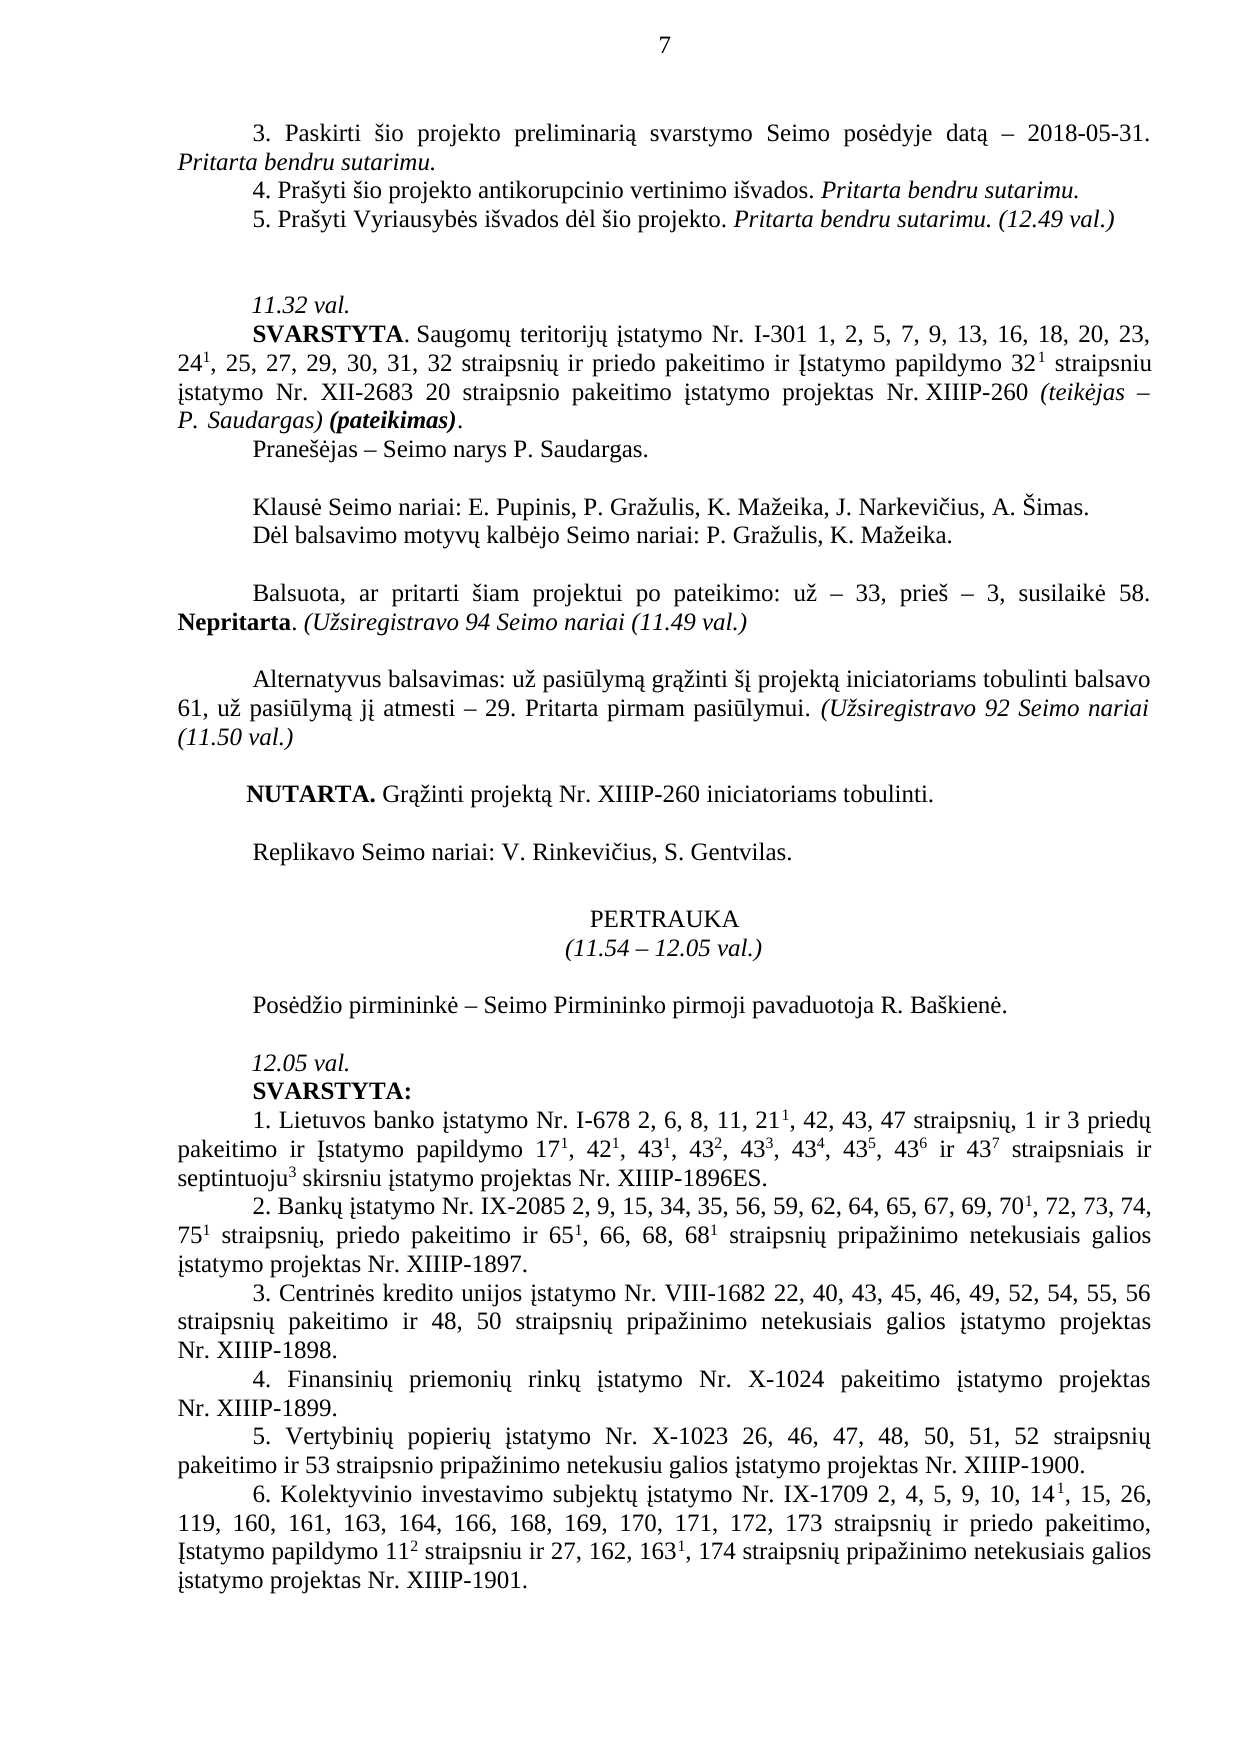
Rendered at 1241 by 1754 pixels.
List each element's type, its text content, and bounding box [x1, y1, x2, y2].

text 3. Paskirti šio projekto preliminarią svarstymo Seimo posėdyje datą – 2018-05-31. Pritarta bendru sutarimu. [177, 118, 1152, 176]
text (11.54 – 12.05 val.) [177, 933, 1152, 961]
text 5. Vertybinių popierių įstatymo Nr. X-1023 26, 46, 47, 48, 50, 51, 52 straipsnių pakeitimo ir 53 straipsnio pripažinimo netekusiu galios įstatymo projektas Nr. XIIIP-1900. [177, 1421, 1152, 1479]
text 6. Kolektyvinio investavimo subjektų įstatymo Nr. IX-1709 2, 4, 5, 9, 10, 141, 15, 26, 119, 160, 161, 163, 164, 166, 168, 169, 170, 171, 172, 173 straipsnių ir priedo pakeitimo, Įstatymo papildymo 112 straipsniu ir 27, 162, 1631, 174 straipsnių pripažinimo netekusiais galios įstatymo projektas Nr. XIIIP-1901. [177, 1479, 1152, 1594]
text Pranešėjas – Seimo narys P. Saudargas. [177, 434, 1152, 463]
text Balsuota, ar pritarti šiam projektui po pateikimo: už – 33, prieš – 3, susilaikė 58. Nepritarta. (Užsiregistravo 94 Seimo nariai (11.49 val.) [177, 578, 1152, 636]
text 5. Prašyti Vyriausybės išvados dėl šio projekto. Pritarta bendru sutarimu. (12.49 val.) [177, 204, 1152, 233]
text SVARSTYTA: [177, 1076, 1152, 1105]
text 4. Finansinių priemonių rinkų įstatymo Nr. X-1024 pakeitimo įstatymo projektas Nr. XIIIP-1899. [177, 1364, 1152, 1421]
text NUTARTA. Grąžinti projektą Nr. XIIIP-260 iniciatoriams tobulinti. [177, 779, 1152, 808]
text 1. Lietuvos banko įstatymo Nr. I-678 2, 6, 8, 11, 211, 42, 43, 47 straipsnių, 1 ir 3 priedų pakeitimo ir Įstatymo papildymo 171, 421, 431, 432, 433, 434, 435, 436 ir 437 straipsniais ir septintuoju3 skirsniu įstatymo projektas Nr. XIIIP-1896ES. [177, 1105, 1152, 1191]
text 4. Prašyti šio projekto antikorupcinio vertinimo išvados. Pritarta bendru sutarimu. [177, 176, 1152, 204]
text 12.05 val. [177, 1048, 1152, 1076]
text Klausė Seimo nariai: E. Pupinis, P. Gražulis, K. Mažeika, J. Narkevičius, A. Šimas. [177, 492, 1152, 521]
text SVARSTYTA. Saugomų teritorijų įstatymo Nr. I-301 1, 2, 5, 7, 9, 13, 16, 18, 20, 23, 241, 25, 27, 29, 30, 31, 32 straipsnių ir priedo pakeitimo ir Įstatymo papildymo 321 straipsniu įstatymo Nr. XII-2683 20 straipsnio pakeitimo įstatymo projektas Nr. XIIIP-260 (teikėjas – P. Saudargas) (pateikimas). [177, 319, 1152, 434]
text 2. Bankų įstatymo Nr. IX-2085 2, 9, 15, 34, 35, 56, 59, 62, 64, 65, 67, 69, 701, 72, 73, 74, 751 straipsnių, priedo pakeitimo ir 651, 66, 68, 681 straipsnių pripažinimo netekusiais galios įstatymo projektas Nr. XIIIP-1897. [177, 1191, 1152, 1278]
text 3. Centrinės kredito unijos įstatymo Nr. VIII-1682 22, 40, 43, 45, 46, 49, 52, 54, 55, 56 straipsnių pakeitimo ir 48, 50 straipsnių pripažinimo netekusiais galios įstatymo projektas Nr. XIIIP-1898. [177, 1278, 1152, 1364]
text Posėdžio pirmininkė – Seimo Pirmininko pirmoji pavaduotoja R. Baškienė. [177, 990, 1152, 1019]
text Alternatyvus balsavimas: už pasiūlymą grąžinti šį projektą iniciatoriams tobulinti balsavo 61, už pasiūlymą jį atmesti – 29. Pritarta pirmam pasiūlymui. (Užsiregistravo 92 Seimo nariai (11.50 val.) [177, 664, 1152, 751]
text Replikavo Seimo nariai: V. Rinkevičius, S. Gentvilas. [177, 837, 1152, 866]
text 11.32 val. [177, 291, 1152, 319]
text PERTRAUKA [177, 904, 1152, 933]
text Dėl balsavimo motyvų kalbėjo Seimo nariai: P. Gražulis, K. Mažeika. [177, 521, 1152, 549]
